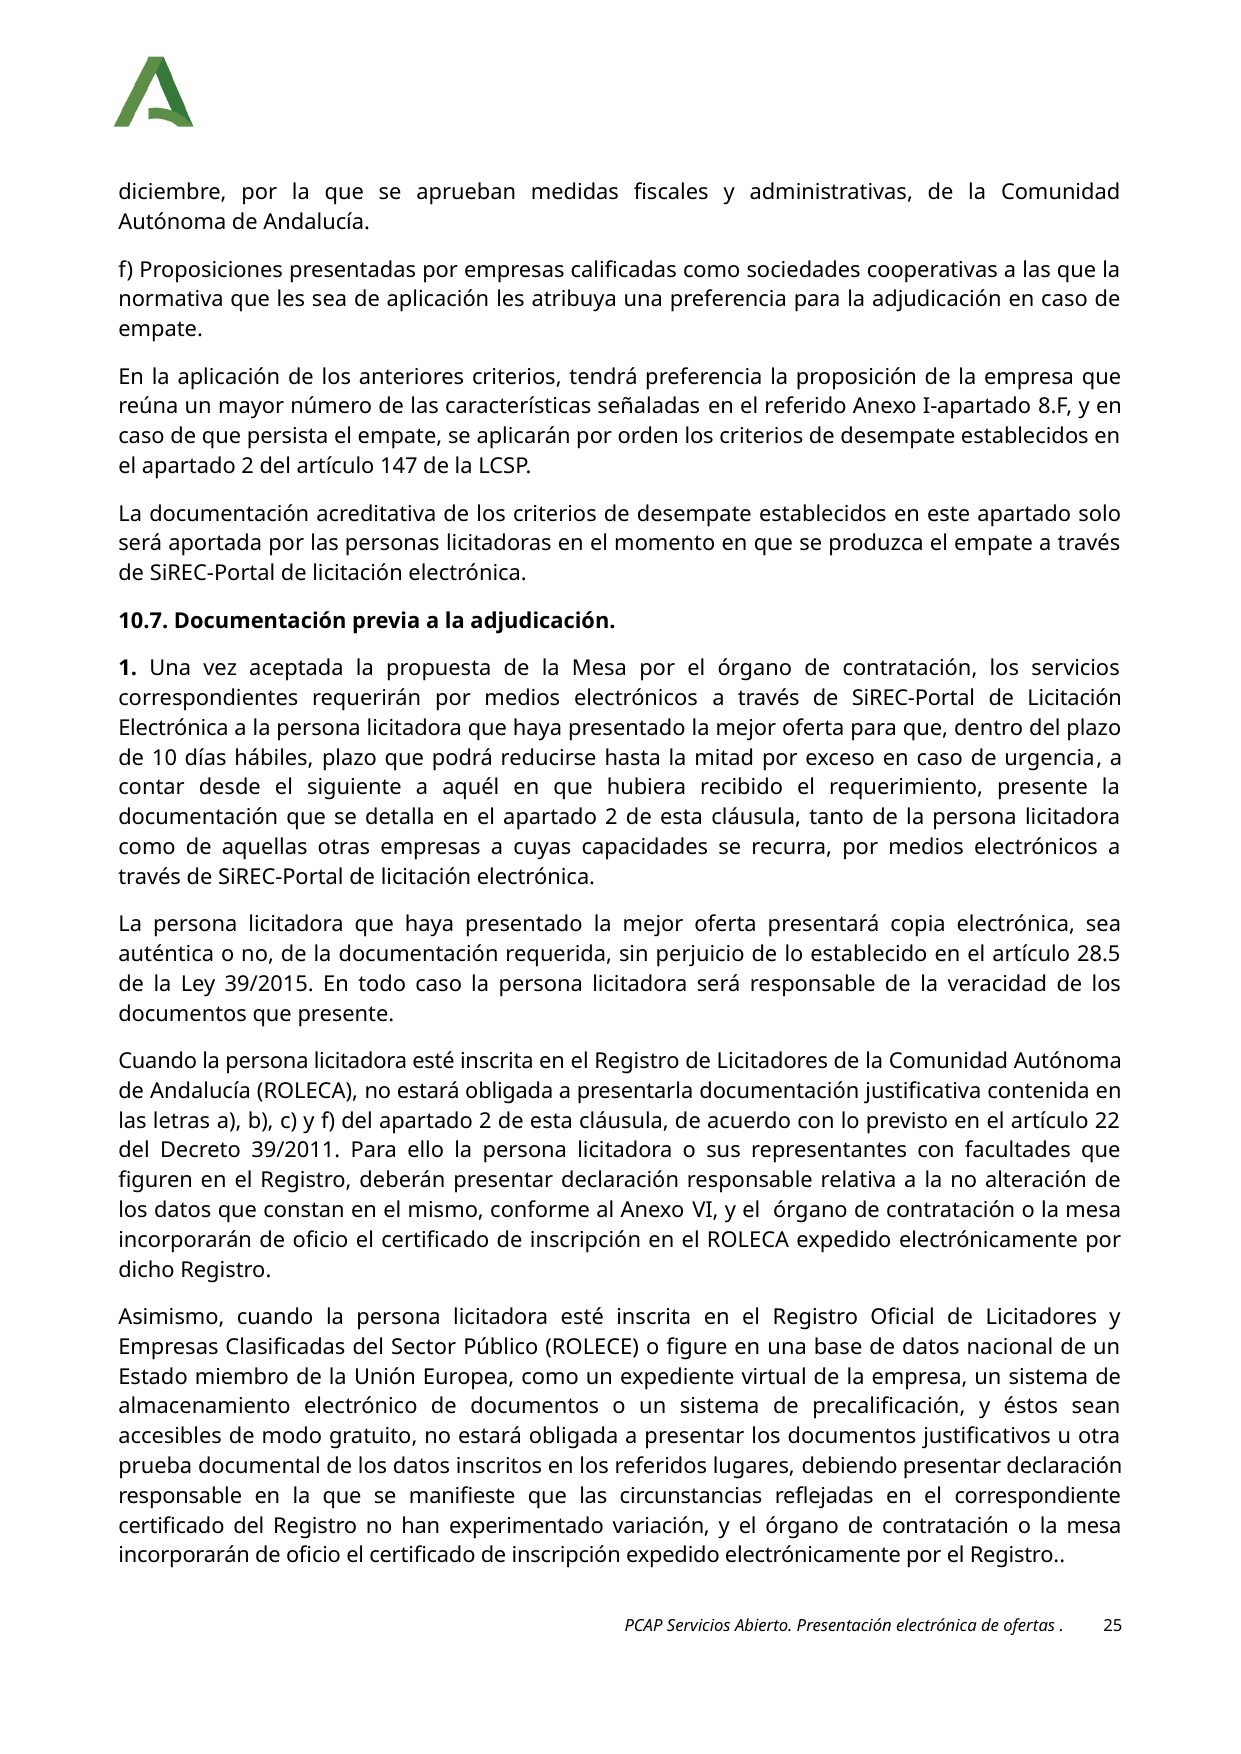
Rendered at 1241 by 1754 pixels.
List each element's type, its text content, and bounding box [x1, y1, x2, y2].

text Asimismo, cuando la persona licitadora esté inscrita en el Registro Oficial de Licitadores y Empresas Clasificadas del Sector Público (ROLECE) o figure en una base de datos nacional de un Estado miembro de la Unión Europea, como un expediente virtual de la empresa, un sistema de almacenamiento electrónico de documentos o un sistema de precalificación, y éstos sean accesibles de modo gratuito, no estará obligada a presentar los documentos justificativos u otra prueba documental de los datos inscritos en los referidos lugares, debiendo presentar declaración responsable en la que se manifieste que las circunstancias reflejadas en el correspondiente certificado del Registro no han experimentado variación, y el órgano de contratación o la mesa incorporarán de oficio el certificado de inscripción expedido electrónicamente por el Registro.. [118, 1301, 1122, 1569]
subtitle 10.7. Documentación previa a la adjudicación. [118, 605, 1122, 634]
text f) Proposiciones presentadas por empresas calificadas como sociedades cooperativas a las que la normativa que les sea de aplicación les atribuya una preferencia para la adjudicación en caso de empate. [118, 254, 1122, 343]
text diciembre, por la que se aprueban medidas fiscales y administrativas, de la Comunidad Autónoma de Andalucía. [118, 176, 1122, 236]
picture [109, 52, 198, 131]
text La persona licitadora que haya presentado la mejor oferta presentará copia electrónica, sea auténtica o no, de la documentación requerida, sin perjuicio de lo establecido en el artículo 28.5 de la Ley 39/2015. En todo caso la persona licitadora será responsable de la veracidad de los documentos que presente. [118, 908, 1122, 1027]
text En la aplicación de los anteriores criterios, tendrá preferencia la proposición de la empresa que reúna un mayor número de las características señaladas en el referido Anexo I-apartado 8.F, y en caso de que persista el empate, se aplicarán por orden los criterios de desempate establecidos en el apartado 2 del artículo 147 de la LCSP. [118, 361, 1122, 480]
text La documentación acreditativa de los criterios de desempate establecidos en este apartado solo será aportada por las personas licitadoras en el momento en que se produzca el empate a través de SiREC-Portal de licitación electrónica. [118, 498, 1122, 587]
text Cuando la persona licitadora esté inscrita en el Registro de Licitadores de la Comunidad Autónoma de Andalucía (ROLECA), no estará obligada a presentarla documentación justificativa contenida en las letras a), b), c) y f) del apartado 2 de esta cláusula, de acuerdo con lo previsto en el artículo 22 del Decreto 39/2011. Para ello la persona licitadora o sus representantes con facultades que figuren en el Registro, deberán presentar declaración responsable relativa a la no alteración de los datos que constan en el mismo, conforme al Anexo VI, y el órgano de contratación o la mesa incorporarán de oficio el certificado de inscripción en el ROLECA expedido electrónicamente por dicho Registro. [118, 1045, 1122, 1283]
text 1. Una vez aceptada la propuesta de la Mesa por el órgano de contratación, los servicios correspondientes requerirán por medios electrónicos a través de SiREC-Portal de Licitación Electrónica a la persona licitadora que haya presentado la mejor oferta para que, dentro del plazo de 10 días hábiles, plazo que podrá reducirse hasta la mitad por exceso en caso de urgencia, a contar desde el siguiente a aquél en que hubiera recibido el requerimiento, presente la documentación que se detalla en el apartado 2 de esta cláusula, tanto de la persona licitadora como de aquellas otras empresas a cuyas capacidades se recurra, por medios electrónicos a través de SiREC-Portal de licitación electrónica. [118, 652, 1122, 891]
